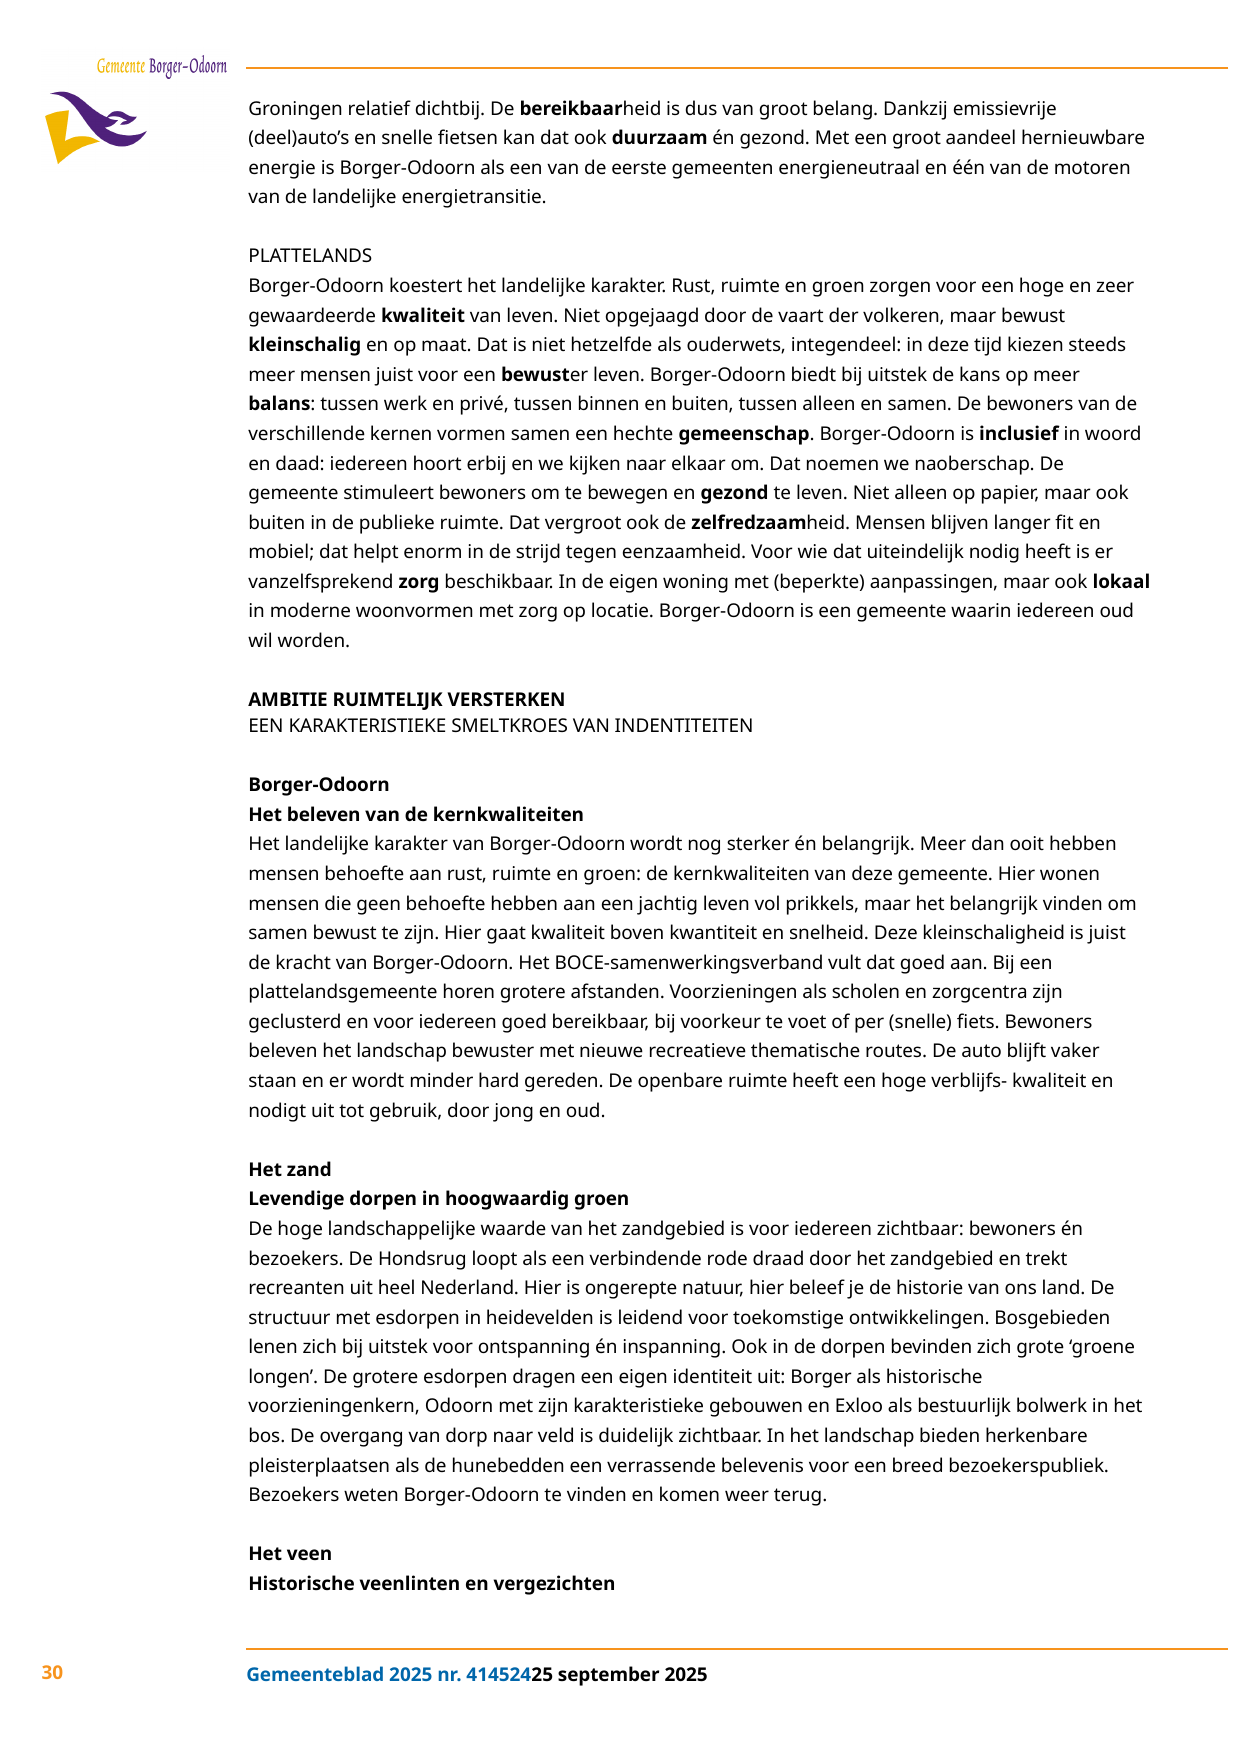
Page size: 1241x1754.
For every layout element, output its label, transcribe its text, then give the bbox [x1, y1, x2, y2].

text Het veen [248, 1541, 1152, 1566]
text Borger-Odoorn koestert het landelijke karakter. Rust, ruimte en groen zorgen voor een hoge en zeer gewaardeerde kwaliteit van leven. Niet opgejaagd door de vaart der volkeren, maar bewust kleinschalig en op maat. Dat is niet hetzelfde als ouderwets, integendeel: in deze tijd kiezen steeds meer mensen juist voor een bewuster leven. Borger-Odoorn biedt bij uitstek de kans op meer balans: tussen werk en privé, tussen binnen en buiten, tussen alleen en samen. De bewoners van de verschillende kernen vormen samen een hechte gemeenschap. Borger-Odoorn is inclusief in woord en daad: iedereen hoort erbij en we kijken naar elkaar om. Dat noemen we naoberschap. De gemeente stimuleert bewoners om te bewegen en gezond te leven. Niet alleen op papier, maar ook buiten in de publieke ruimte. Dat vergroot ook de zelfredzaamheid. Mensen blijven langer fit en mobiel; dat helpt enorm in de strijd tegen eenzaamheid. Voor wie dat uiteindelijk nodig heeft is er vanzelfsprekend zorg beschikbaar. In de eigen woning met (beperkte) aanpassingen, maar ook lokaal in moderne woonvormen met zorg op locatie. Borger-Odoorn is een gemeente waarin iedereen oud wil worden. [248, 272, 1152, 653]
text Borger-Odoorn [248, 771, 1152, 797]
text Historische veenlinten en vergezichten [248, 1570, 1152, 1596]
text Groningen relatief dichtbij. De bereikbaarheid is dus van groot belang. Dankzij emissievrije (deel)auto’s en snelle fietsen kan dat ook duurzaam én gezond. Met een groot aandeel hernieuwbare energie is Borger-Odoorn als een van de eerste gemeenten energieneutraal en één van de motoren van de landelijke energietransitie. [248, 95, 1152, 209]
text Het zand [248, 1156, 1152, 1182]
text Levendige dorpen in hoogwaardig groen [248, 1186, 1152, 1211]
text AMBITIE RUIMTELIJK VERSTERKEN [248, 686, 1152, 712]
text EEN KARAKTERISTIEKE SMELTKROES VAN INDENTITEITEN [248, 712, 1152, 738]
picture [41, 47, 231, 172]
text PLATTELANDS [248, 243, 1152, 268]
text De hoge landschappelijke waarde van het zandgebied is voor iedereen zichtbaar: bewoners én bezoekers. De Hondsrug loopt als een verbindende rode draad door het zandgebied en trekt recreanten uit heel Nederland. Hier is ongerepte natuur, hier beleef je de historie van ons land. De structuur met esdorpen in heidevelden is leidend voor toekomstige ontwikkelingen. Bosgebieden lenen zich bij uitstek voor ontspanning én inspanning. Ook in de dorpen bevinden zich grote ‘groene longen’. De grotere esdorpen dragen een eigen identiteit uit: Borger als historische voorzieningenkern, Odoorn met zijn karakteristieke gebouwen en Exloo als bestuurlijk bolwerk in het bos. De overgang van dorp naar veld is duidelijk zichtbaar. In het landschap bieden herkenbare pleisterplaatsen als de hunebedden een verrassende belevenis voor een breed bezoekerspubliek. Bezoekers weten Borger-Odoorn te vinden en komen weer terug. [248, 1215, 1152, 1507]
text Het beleven van de kernkwaliteiten [248, 801, 1152, 827]
text Het landelijke karakter van Borger-Odoorn wordt nog sterker én belangrijk. Meer dan ooit hebben mensen behoefte aan rust, ruimte en groen: de kernkwaliteiten van deze gemeente. Hier wonen mensen die geen behoefte hebben aan een jachtig leven vol prikkels, maar het belangrijk vinden om samen bewust te zijn. Hier gaat kwaliteit boven kwantiteit en snelheid. Deze kleinschaligheid is juist de kracht van Borger-Odoorn. Het BOCE-samenwerkingsverband vult dat goed aan. Bij een plattelandsgemeente horen grotere afstanden. Voorzieningen als scholen en zorgcentra zijn geclusterd en voor iedereen goed bereikbaar, bij voorkeur te voet of per (snelle) fiets. Bewoners beleven het landschap bewuster met nieuwe recreatieve thematische routes. De auto blijft vaker staan en er wordt minder hard gereden. De openbare ruimte heeft een hoge verblijfs- kwaliteit en nodigt uit tot gebruik, door jong en oud. [248, 831, 1152, 1122]
